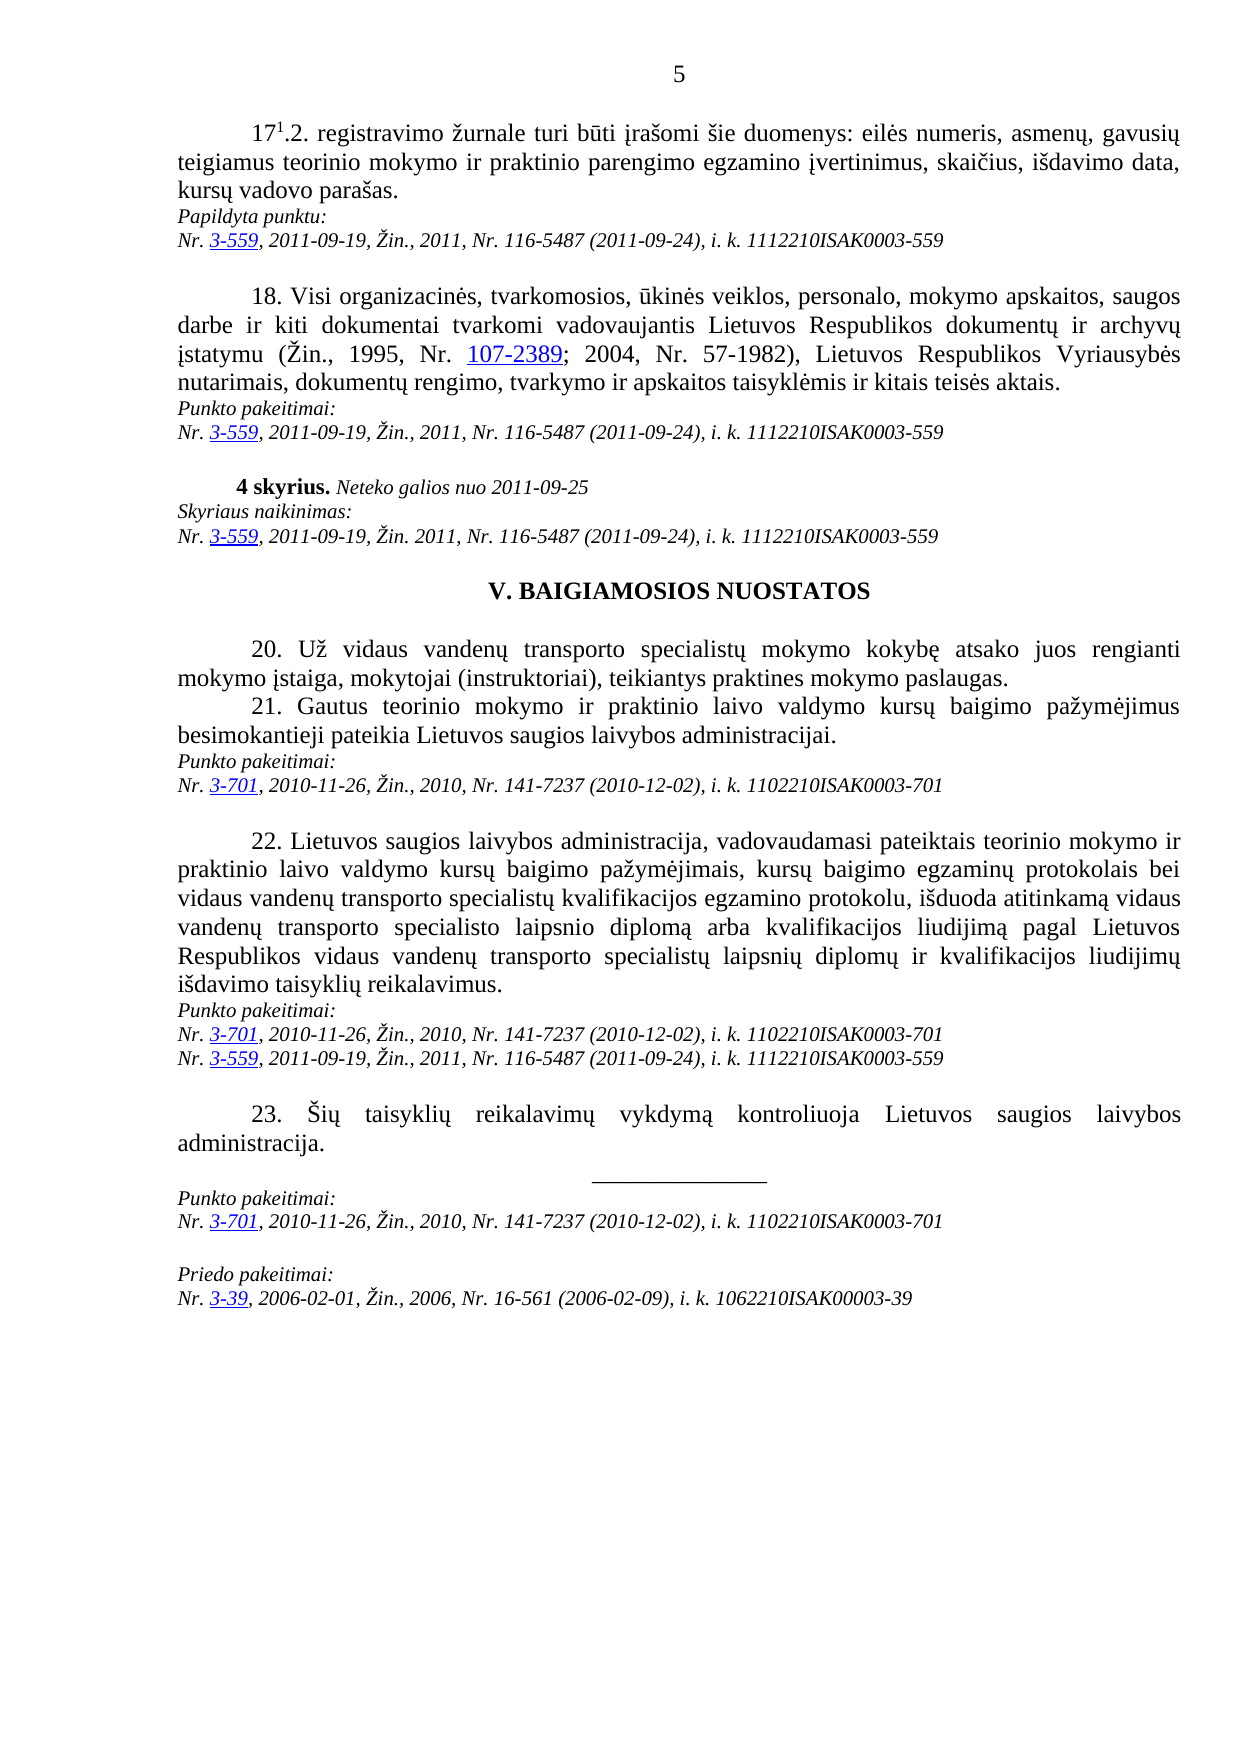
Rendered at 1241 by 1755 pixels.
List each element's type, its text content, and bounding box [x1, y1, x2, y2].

text Nr. 3-701, 2010-11-26, Žin., 2010, Nr. 141-7237 (2010-12-02), i. k. 1102210ISAK0003-701 [177, 1209, 1181, 1233]
text Nr. 3-701, 2010-11-26, Žin., 2010, Nr. 141-7237 (2010-12-02), i. k. 1102210ISAK0003-701 [177, 773, 1181, 797]
text ______________ [177, 1157, 1181, 1185]
text Papildyta punktu: [177, 204, 1181, 228]
text Nr. 3-559, 2011-09-19, Žin., 2011, Nr. 116-5487 (2011-09-24), i. k. 1112210ISAK0003-559 [177, 1046, 1181, 1070]
text Punkto pakeitimai: [177, 749, 1181, 773]
text Nr. 3-701, 2010-11-26, Žin., 2010, Nr. 141-7237 (2010-12-02), i. k. 1102210ISAK0003-701 [177, 1022, 1181, 1046]
text V. BAIGIAMOSIOS NUOSTATOS [177, 576, 1181, 605]
text 4 skyrius. Neteko galios nuo 2011-09-25 [177, 473, 1181, 499]
text Punkto pakeitimai: [177, 396, 1181, 420]
text Priedo pakeitimai: [177, 1262, 1181, 1286]
text 18. Visi organizacinės, tvarkomosios, ūkinės veiklos, personalo, mokymo apskaitos, saugos darbe ir kiti dokumentai tvarkomi vadovaujantis Lietuvos Respublikos dokumentų ir archyvų įstatymu (Žin., 1995, Nr. 107-2389; 2004, Nr. 57-1982), Lietuvos Respublikos Vyriausybės nutarimais, dokumentų rengimo, tvarkymo ir apskaitos taisyklėmis ir kitais teisės aktais. [177, 281, 1181, 396]
text 20. Už vidaus vandenų transporto specialistų mokymo kokybę atsako juos rengianti mokymo įstaiga, mokytojai (instruktoriai), teikiantys praktines mokymo paslaugas. [177, 634, 1181, 691]
text Punkto pakeitimai: [177, 998, 1181, 1022]
text Skyriaus naikinimas: [177, 499, 1181, 523]
text 21. Gautus teorinio mokymo ir praktinio laivo valdymo kursų baigimo pažymėjimus besimokantieji pateikia Lietuvos saugios laivybos administracijai. [177, 691, 1181, 749]
text Nr. 3-559, 2011-09-19, Žin., 2011, Nr. 116-5487 (2011-09-24), i. k. 1112210ISAK0003-559 [177, 420, 1181, 444]
text 22. Lietuvos saugios laivybos administracija, vadovaudamasi pateiktais teorinio mokymo ir praktinio laivo valdymo kursų baigimo pažymėjimais, kursų baigimo egzaminų protokolais bei vidaus vandenų transporto specialistų kvalifikacijos egzamino protokolu, išduoda atitinkamą vidaus vandenų transporto specialisto laipsnio diplomą arba kvalifikacijos liudijimą pagal Lietuvos Respublikos vidaus vandenų transporto specialistų laipsnių diplomų ir kvalifikacijos liudijimų išdavimo taisyklių reikalavimus. [177, 826, 1181, 998]
text Nr. 3-559, 2011-09-19, Žin., 2011, Nr. 116-5487 (2011-09-24), i. k. 1112210ISAK0003-559 [177, 228, 1181, 252]
text 23. Šių taisyklių reikalavimų vykdymą kontroliuoja Lietuvos saugios laivybos administracija. [177, 1099, 1181, 1157]
text Nr. 3-39, 2006-02-01, Žin., 2006, Nr. 16-561 (2006-02-09), i. k. 1062210ISAK00003-39 [177, 1286, 1181, 1310]
text Nr. 3-559, 2011-09-19, Žin. 2011, Nr. 116-5487 (2011-09-24), i. k. 1112210ISAK0003-559 [177, 523, 1181, 548]
text 171.2. registravimo žurnale turi būti įrašomi šie duomenys: eilės numeris, asmenų, gavusių teigiamus teorinio mokymo ir praktinio parengimo egzamino įvertinimus, skaičius, išdavimo data, kursų vadovo parašas. [177, 118, 1181, 204]
text Punkto pakeitimai: [177, 1185, 1181, 1209]
